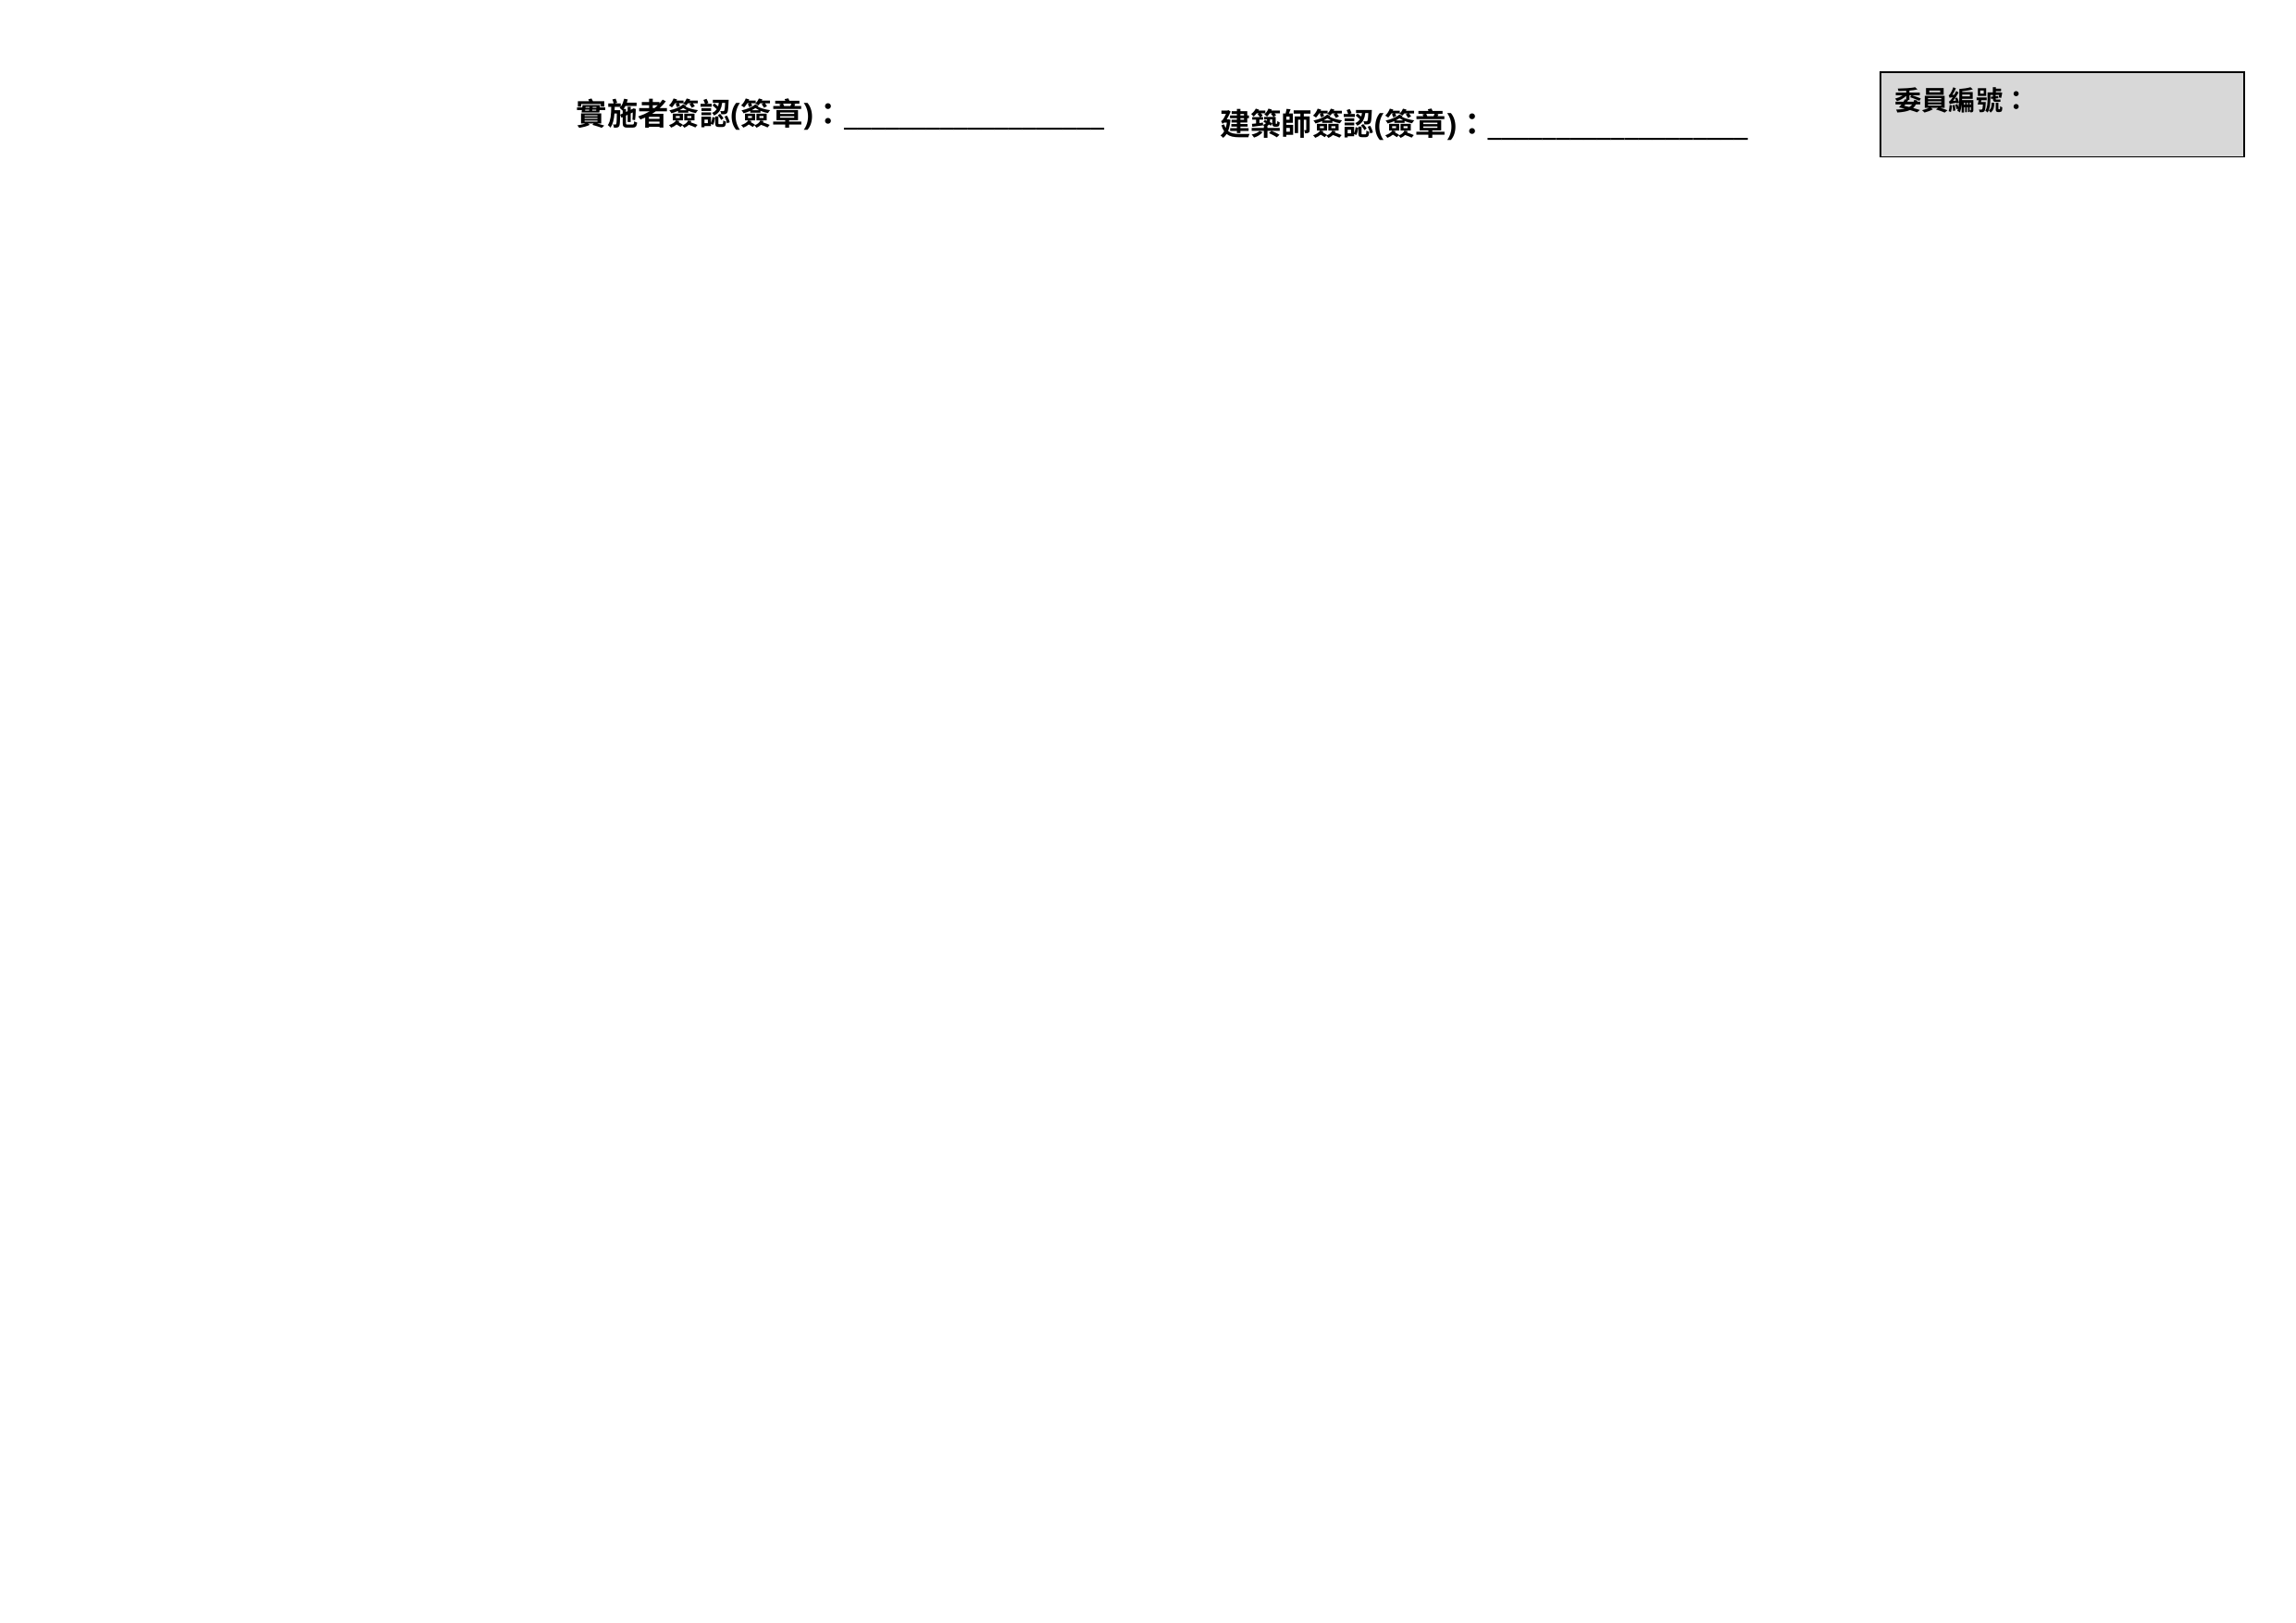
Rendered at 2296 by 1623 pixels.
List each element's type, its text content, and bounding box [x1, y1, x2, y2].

text 建築師簽認(簽章)：___________________ [1220, 100, 1821, 144]
text 實施者簽認(簽章)：___________________ [576, 90, 1177, 134]
text 委員編號： [1894, 80, 2230, 118]
